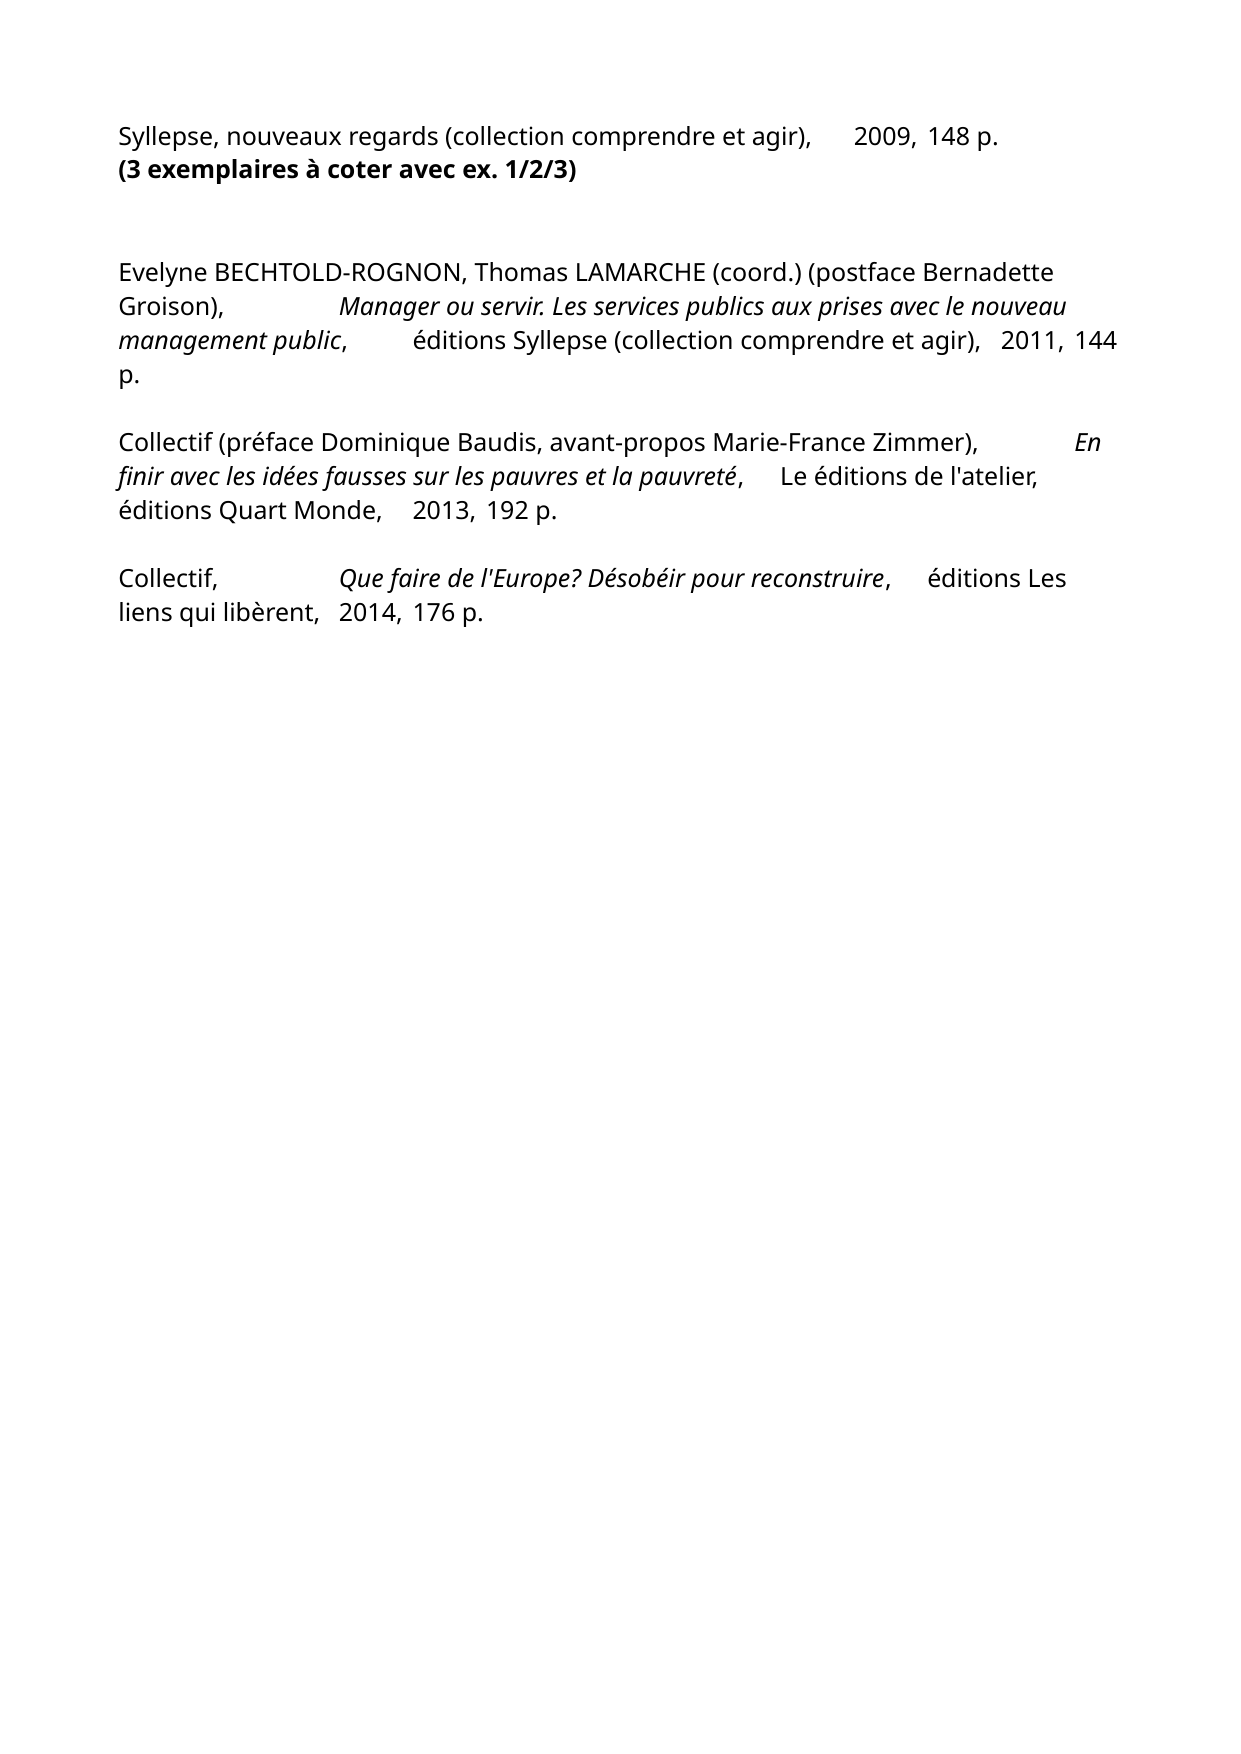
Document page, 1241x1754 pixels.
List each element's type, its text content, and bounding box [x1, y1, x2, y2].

text Collectif, Que faire de l'Europe? Désobéir pour reconstruire, éditions Les liens qui libèrent, 2014, 176 p. [118, 561, 1122, 629]
text Evelyne BECHTOLD-ROGNON, Thomas LAMARCHE (coord.) (postface Bernadette Groison), Manager ou servir. Les services publics aux prises avec le nouveau management public, éditions Syllepse (collection comprendre et agir), 2011, 144 p. [118, 254, 1122, 391]
text Collectif (préface Dominique Baudis, avant-propos Marie-France Zimmer), En finir avec les idées fausses sur les pauvres et la pauvreté, Le éditions de l'atelier, éditions Quart Monde, 2013, 192 p. [118, 425, 1122, 527]
text (3 exemplaires à coter avec ex. 1/2/3) [118, 152, 1122, 186]
text Syllepse, nouveaux regards (collection comprendre et agir), 2009, 148 p. [118, 118, 1122, 152]
